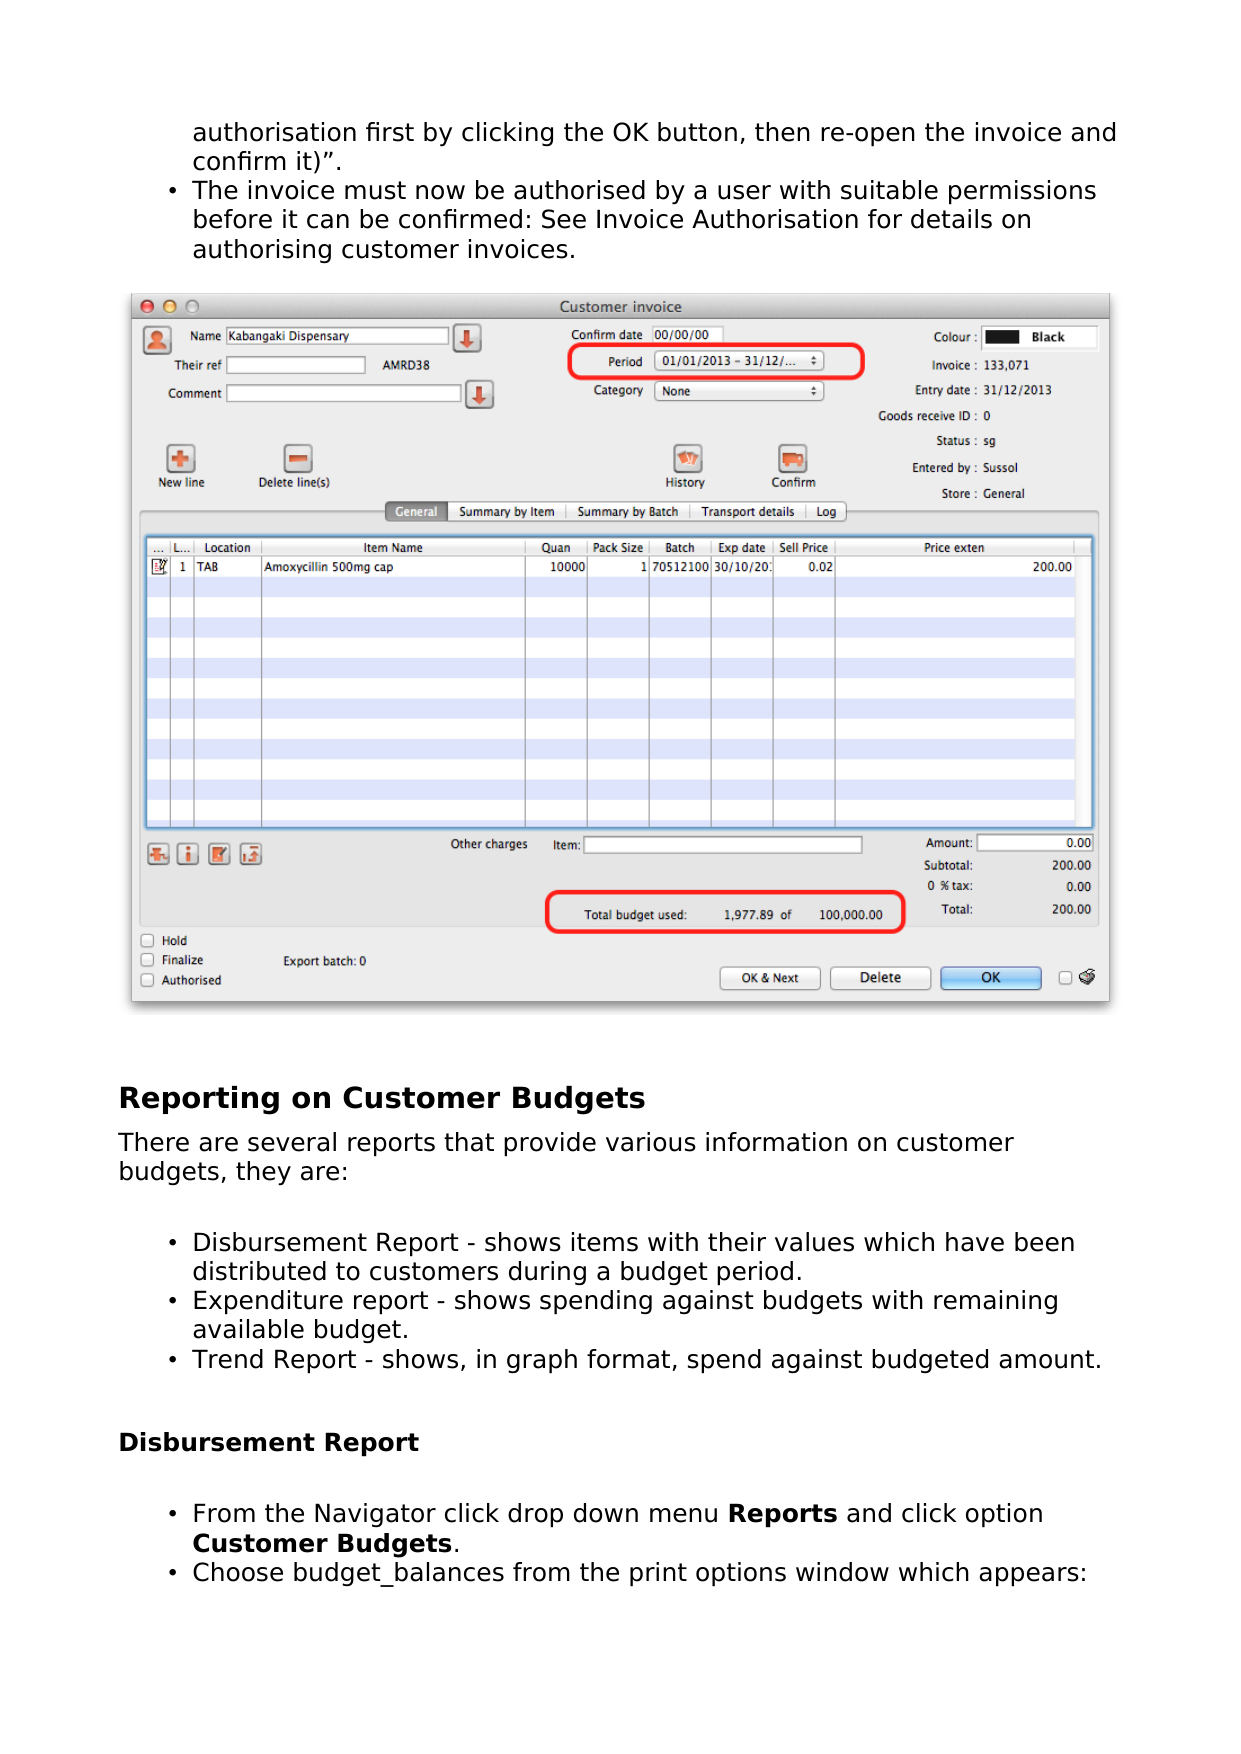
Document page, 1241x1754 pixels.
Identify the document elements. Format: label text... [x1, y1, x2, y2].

subtitle Disbursement Report [118, 1428, 1122, 1458]
subtitle Reporting on Customer Budgets [118, 1081, 1122, 1115]
list Trend Report - shows, in graph format, spend against budgeted amount. [177, 1345, 1122, 1374]
text There are several reports that provide various information on customer budgets, they are: [118, 1128, 1122, 1186]
list The invoice must now be authorised by a user with suitable permissions before it can be confirmed: See Invoice Authorisation for details on authorising customer invoices. [177, 176, 1122, 264]
list Choose budget_balances from the print options window which appears: [177, 1558, 1122, 1587]
picture [118, 293, 1123, 1015]
list authorisation first by clicking the OK button, then re-open the invoice and confirm it)”. [177, 118, 1122, 176]
list Disbursement Report - shows items with their values which have been distributed to customers during a budget period. [177, 1228, 1122, 1287]
list From the Navigator click drop down menu Reports and click option Customer Budgets. [177, 1500, 1122, 1558]
list Expenditure report - shows spending against budgets with remaining available budget. [177, 1287, 1122, 1345]
